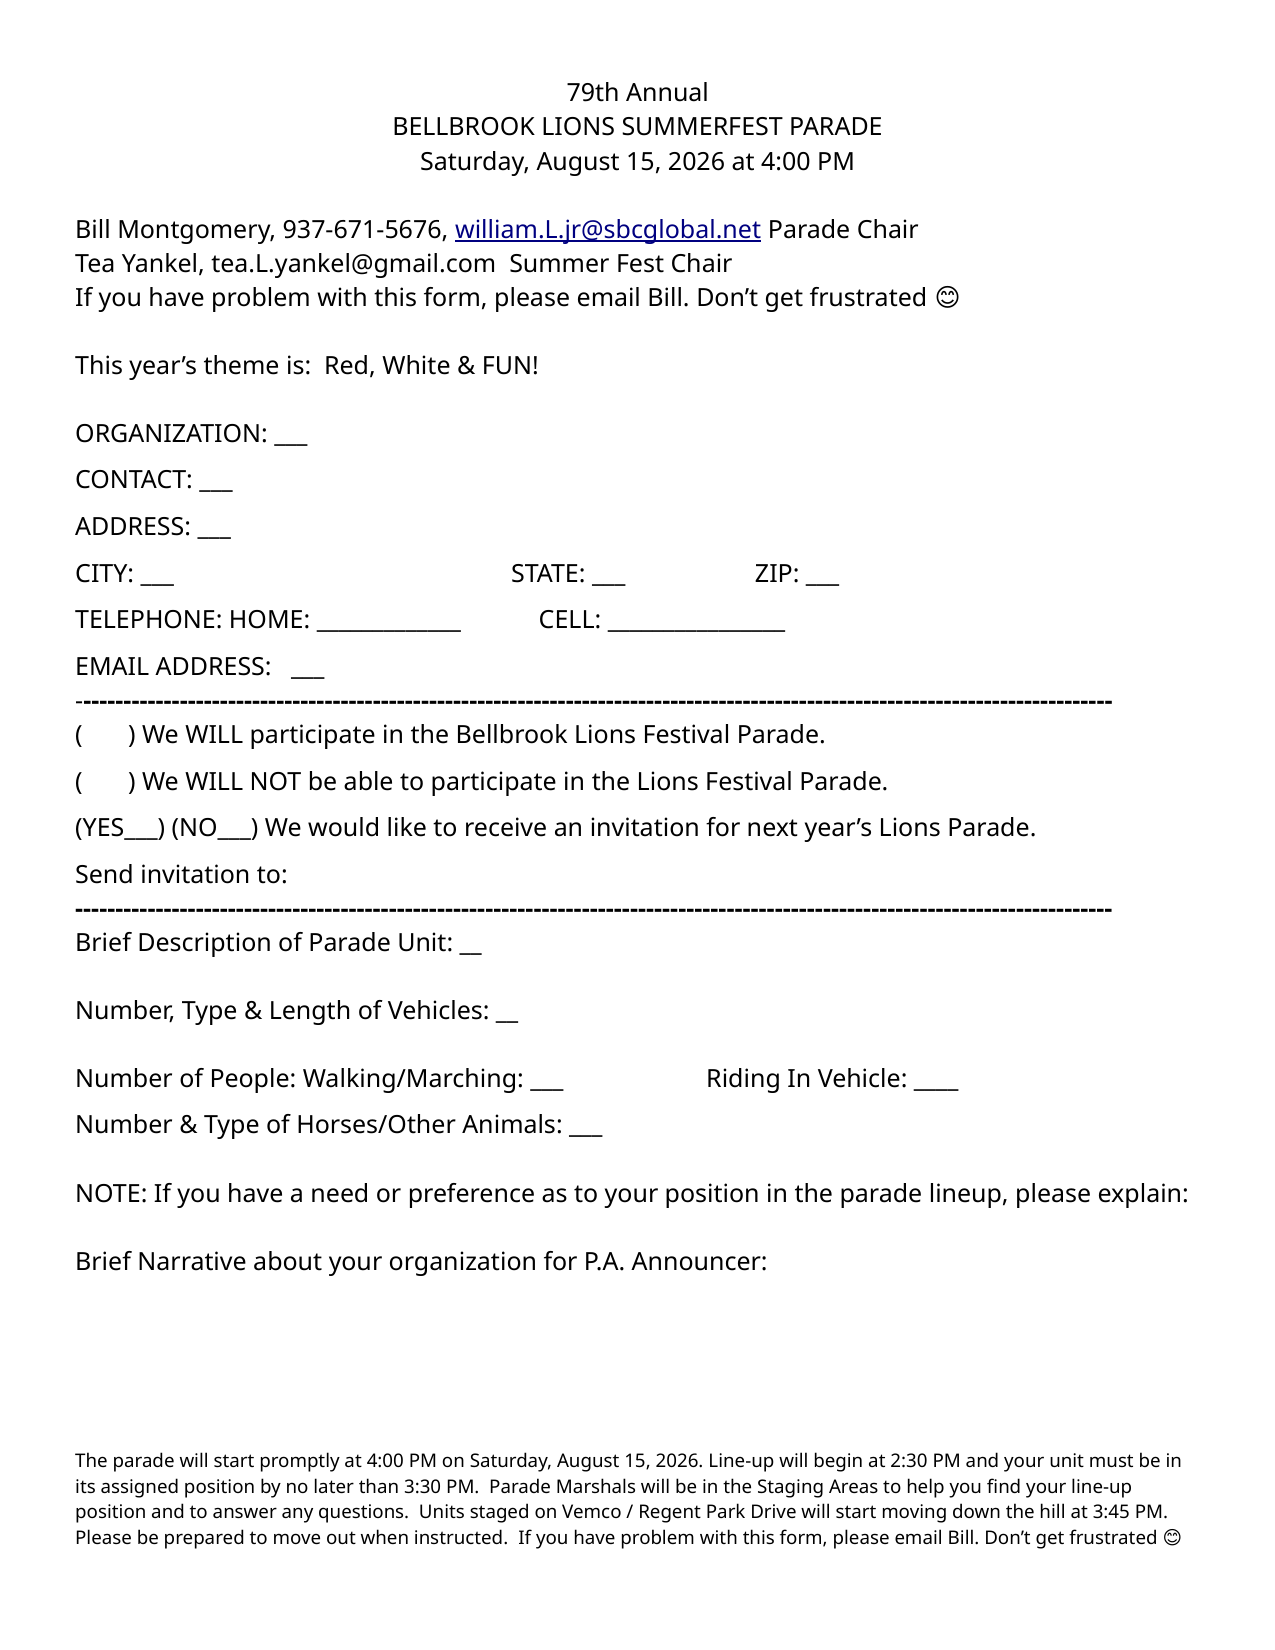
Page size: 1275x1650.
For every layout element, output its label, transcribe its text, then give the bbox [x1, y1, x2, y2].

text Number of People: Walking/Marching: ___ Riding In Vehicle: ____ [75, 1061, 1200, 1095]
text ( ) We WILL participate in the Bellbrook Lions Festival Parade. [75, 717, 1200, 751]
text --------------------------------------------------------------------------------------------------------------------------------- [75, 682, 1200, 717]
text EMAIL ADDRESS: ___ [75, 648, 1200, 682]
text ( ) We WILL NOT be able to participate in the Lions Festival Parade. [75, 763, 1200, 797]
text NOTE: If you have a need or preference as to your position in the parade lineup, please explain: [75, 1175, 1200, 1209]
text Saturday, August 15, 2026 at 4:00 PM [75, 143, 1200, 177]
text Brief Description of Parade Unit: __ [75, 924, 1200, 958]
text CITY: ___ STATE: ___ ZIP: ___ [75, 555, 1200, 589]
text TELEPHONE: HOME: _____________ CELL: ________________ [75, 602, 1200, 636]
text ORGANIZATION: ___ [75, 416, 1200, 450]
text CONTACT: ___ [75, 462, 1200, 496]
text Bill Montgomery, 937-671-5676, william.L.jr@sbcglobal.net Parade Chair [75, 211, 1200, 245]
text The parade will start promptly at 4:00 PM on Saturday, August 15, 2026. Line-up will begin at 2:30 PM and your unit must be in its assigned position by no later than 3:30 PM. Parade Marshals will be in the Staging Areas to help you find your line-up position and to answer any questions. Units staged on Vemco / Regent Park Drive will start moving down the hill at 3:45 PM. Please be prepared to move out when instructed. If you have problem with this form, please email Bill. Don’t get frustrated 😊 [75, 1448, 1200, 1550]
text Number & Type of Horses/Other Animals: ___ [75, 1107, 1200, 1141]
text BELLBROOK LIONS SUMMERFEST PARADE [75, 109, 1200, 143]
text Send invitation to: [75, 856, 1200, 890]
text If you have problem with this form, please email Bill. Don’t get frustrated 😊 [75, 279, 1200, 313]
text This year’s theme is: Red, White & FUN! [75, 347, 1200, 382]
text Number, Type & Length of Vehicles: __ [75, 992, 1200, 1027]
text Brief Narrative about your organization for P.A. Announcer: [75, 1243, 1200, 1277]
text Tea Yankel, tea.L.yankel@gmail.com Summer Fest Chair [75, 245, 1200, 279]
text (YES___) (NO___) We would like to receive an invitation for next year’s Lions Parade. [75, 810, 1200, 844]
text --------------------------------------------------------------------------------------------------------------------------------- [75, 890, 1200, 924]
text 79th Annual [75, 75, 1200, 109]
text ADDRESS: ___ [75, 509, 1200, 543]
